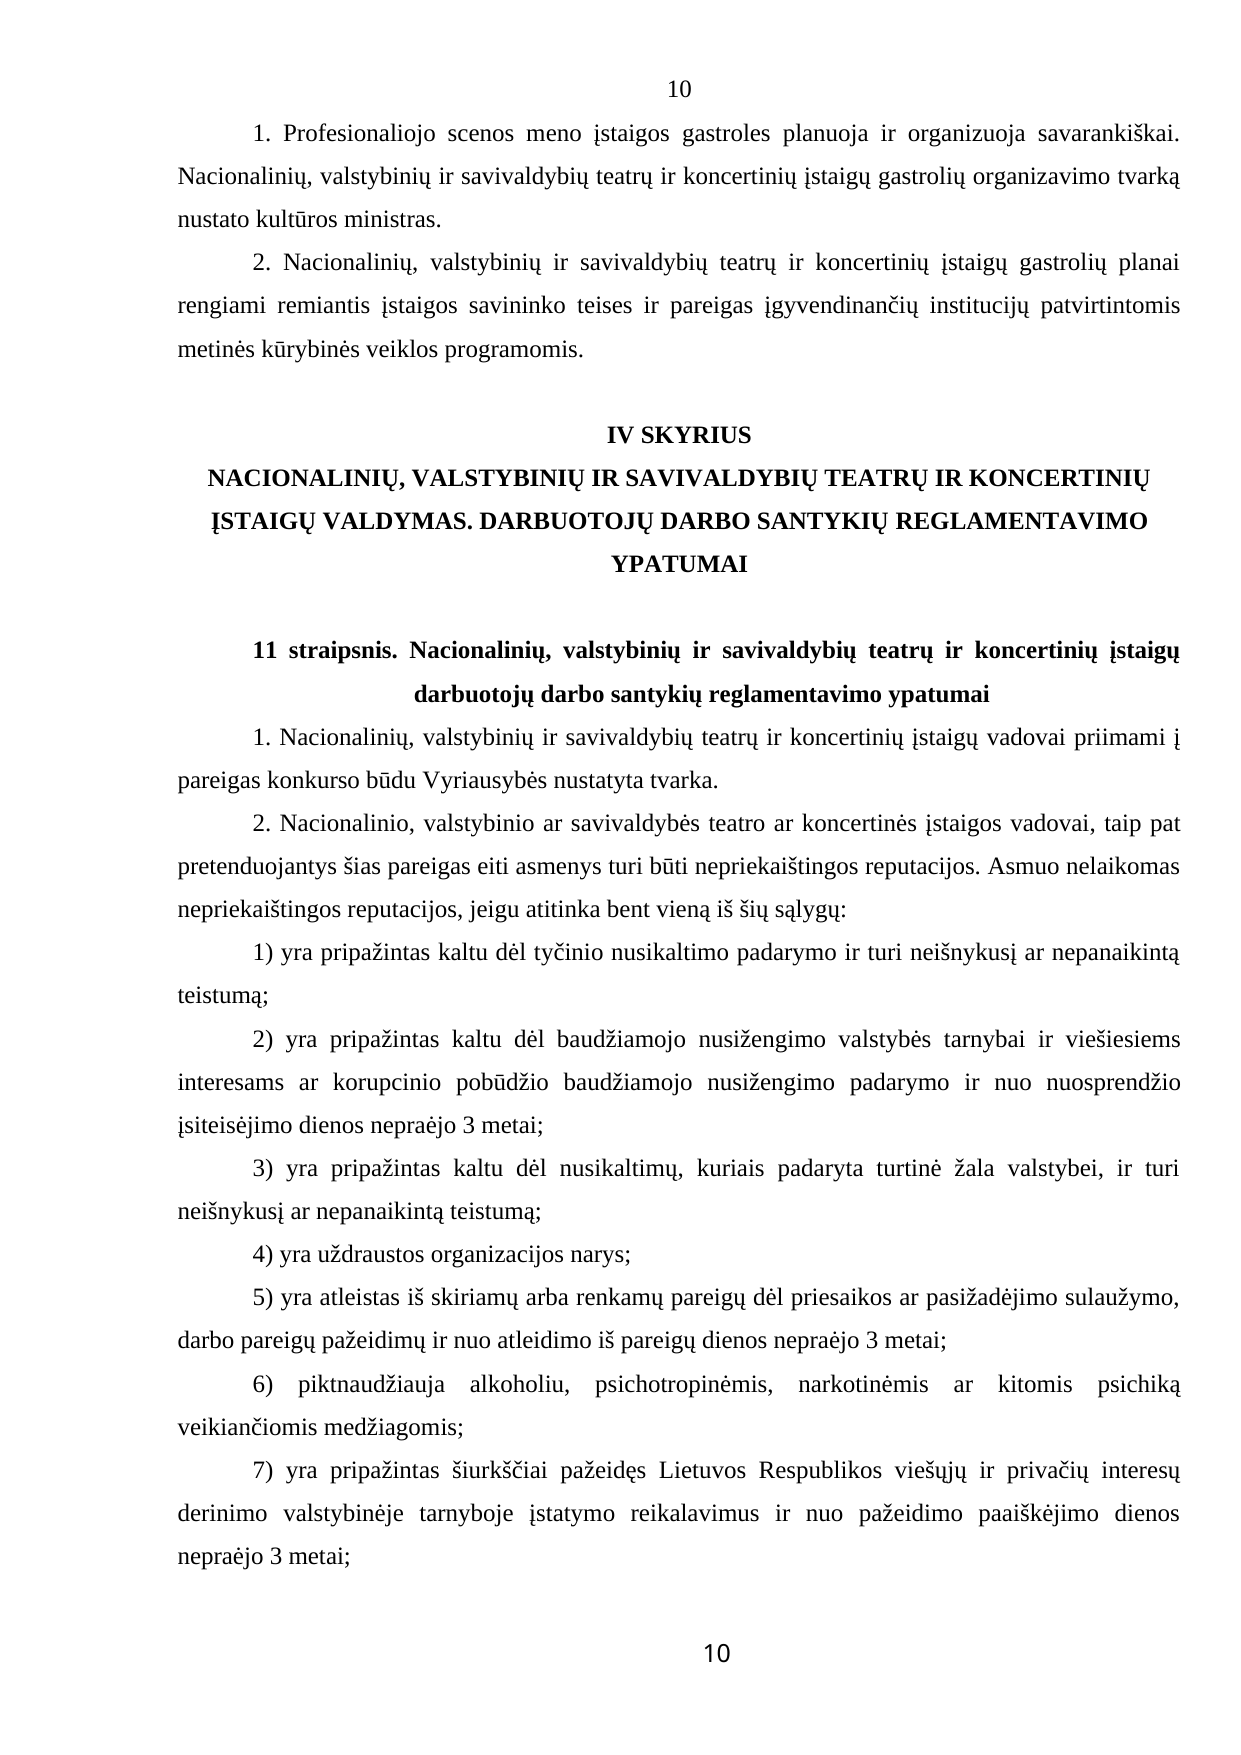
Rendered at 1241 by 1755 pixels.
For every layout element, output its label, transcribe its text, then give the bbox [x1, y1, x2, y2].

text 2. Nacionalinių, valstybinių ir savivaldybių teatrų ir koncertinių įstaigų gastrolių planai rengiami remiantis įstaigos savininko teises ir pareigas įgyvendinančių institucijų patvirtintomis metinės kūrybinės veiklos programomis. [177, 247, 1181, 362]
text 1. Profesionaliojo scenos meno įstaigos gastroles planuoja ir organizuoja savarankiškai. Nacionalinių, valstybinių ir savivaldybių teatrų ir koncertinių įstaigų gastrolių organizavimo tvarką nustato kultūros ministras. [177, 118, 1181, 233]
text 5) yra atleistas iš skiriamų arba renkamų pareigų dėl priesaikos ar pasižadėjimo sulaužymo, darbo pareigų pažeidimų ir nuo atleidimo iš pareigų dienos nepraėjo 3 metai; [177, 1282, 1181, 1354]
text 1) yra pripažintas kaltu dėl tyčinio nusikaltimo padarymo ir turi neišnykusį ar nepanaikintą teistumą; [177, 937, 1181, 1009]
text 2. Nacionalinio, valstybinio ar savivaldybės teatro ar koncertinės įstaigos vadovai, taip pat pretenduojantys šias pareigas eiti asmenys turi būti nepriekaištingos reputacijos. Asmuo nelaikomas nepriekaištingos reputacijos, jeigu atitinka bent vieną iš šių sąlygų: [177, 808, 1181, 923]
text 4) yra uždraustos organizacijos narys; [177, 1239, 1181, 1268]
text IV SKYRIUS [177, 420, 1181, 449]
text 1. Nacionalinių, valstybinių ir savivaldybių teatrų ir koncertinių įstaigų vadovai priimami į pareigas konkurso būdu Vyriausybės nustatyta tvarka. [177, 722, 1181, 794]
text 3) yra pripažintas kaltu dėl nusikaltimų, kuriais padaryta turtinė žala valstybei, ir turi neišnykusį ar nepanaikintą teistumą; [177, 1153, 1181, 1225]
text 11 straipsnis. Nacionalinių, valstybinių ir savivaldybių teatrų ir koncertinių įstaigų darbuotojų darbo santykių reglamentavimo ypatumai [252, 636, 1181, 707]
text 6) piktnaudžiauja alkoholiu, psichotropinėmis, narkotinėmis ar kitomis psichiką veikiančiomis medžiagomis; [177, 1369, 1181, 1441]
text 2) yra pripažintas kaltu dėl baudžiamojo nusižengimo valstybės tarnybai ir viešiesiems interesams ar korupcinio pobūdžio baudžiamojo nusižengimo padarymo ir nuo nuosprendžio įsiteisėjimo dienos nepraėjo 3 metai; [177, 1024, 1181, 1139]
text 7) yra pripažintas šiurkščiai pažeidęs Lietuvos Respublikos viešųjų ir privačių interesų derinimo valstybinėje tarnyboje įstatymo reikalavimus ir nuo pažeidimo paaiškėjimo dienos nepraėjo 3 metai; [177, 1455, 1181, 1570]
text NACIONALINIŲ, VALSTYBINIŲ IR SAVIVALDYBIŲ TEATRŲ IR KONCERTINIŲ ĮSTAIGŲ VALDYMAS. DARBUOTOJŲ DARBO SANTYKIŲ REGLAMENTAVIMO YPATUMAI [177, 463, 1181, 578]
